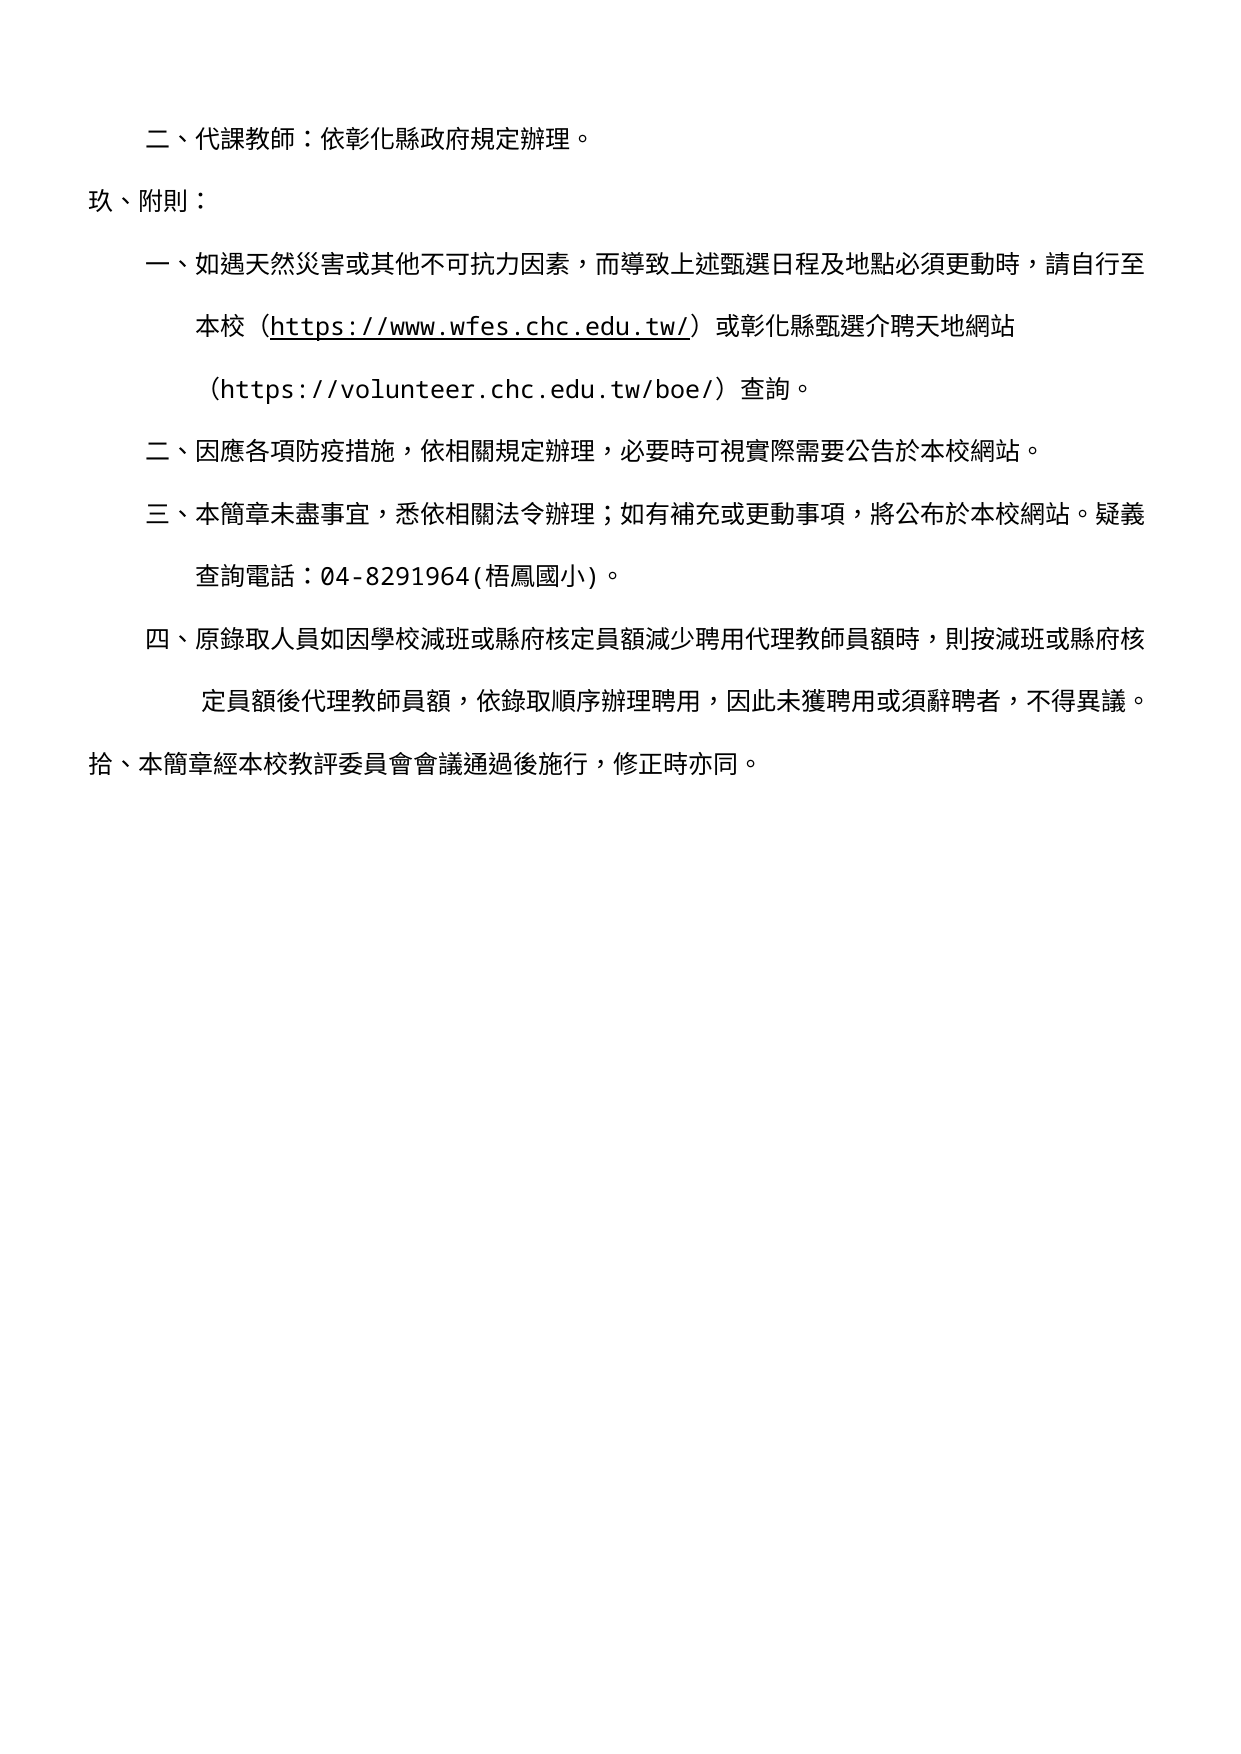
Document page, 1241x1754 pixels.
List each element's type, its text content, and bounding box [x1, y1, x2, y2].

text 三、本簡章未盡事宜，悉依相關法令辦理；如有補充或更動事項，將公布於本校網站。疑義查詢電話：04-8291964(梧鳳國小)。 [145, 471, 1152, 596]
text 二、代課教師：依彰化縣政府規定辦理。 [145, 96, 1152, 158]
text 二、因應各項防疫措施，依相關規定辦理，必要時可視實際需要公告於本校網站。 [145, 408, 1152, 471]
text 拾、本簡章經本校教評委員會會議通過後施行，修正時亦同。 [89, 721, 1152, 783]
text 定員額後代理教師員額，依錄取順序辦理聘用，因此未獲聘用或須辭聘者，不得異議。 [126, 658, 1152, 721]
text 一、如遇天然災害或其他不可抗力因素，而導致上述甄選日程及地點必須更動時，請自行至本校（https://www.wfes.chc.edu.tw/）或彰化縣甄選介聘天地網站（https://volunteer.chc.edu.tw/boe/）查詢。 [145, 221, 1152, 408]
text 玖、附則： [89, 158, 1152, 221]
text 四、原錄取人員如因學校減班或縣府核定員額減少聘用代理教師員額時，則按減班或縣府核 [145, 596, 1152, 658]
